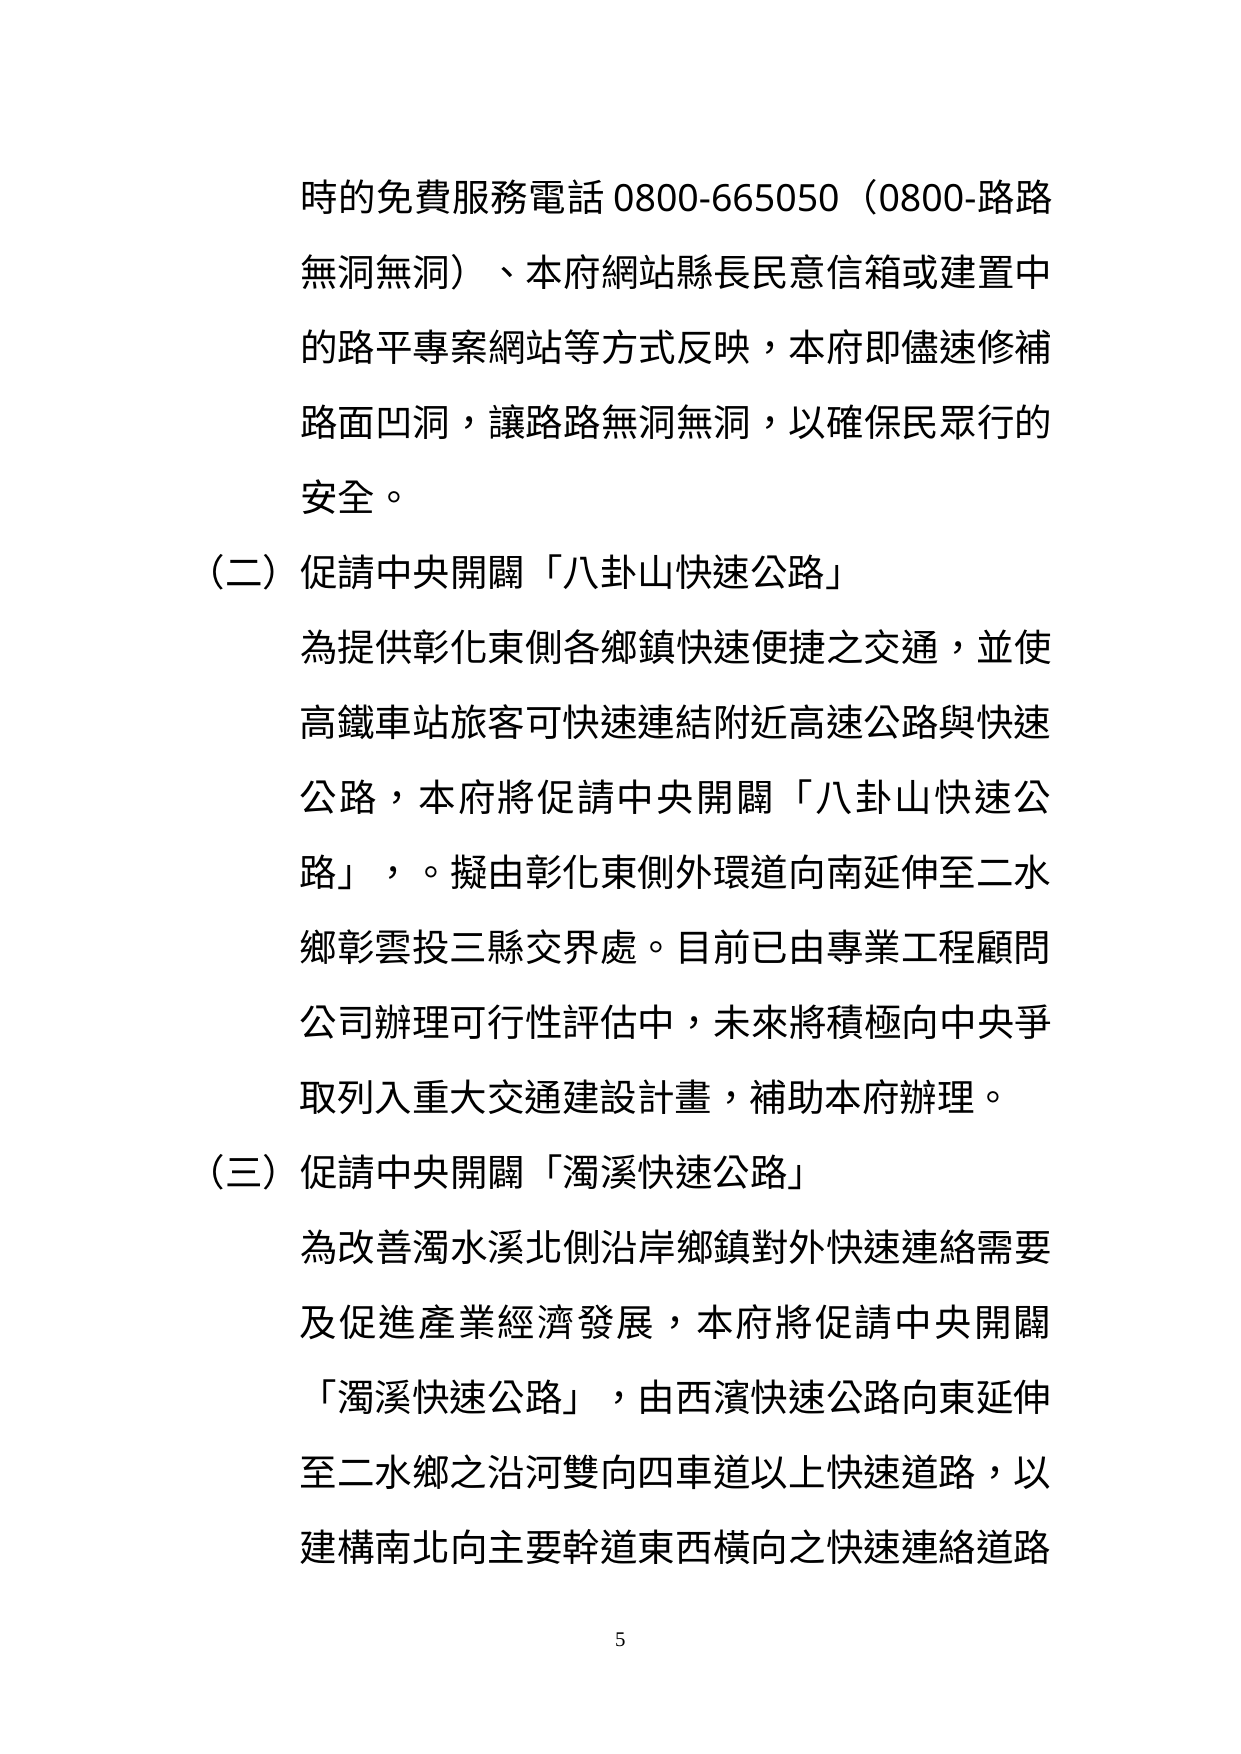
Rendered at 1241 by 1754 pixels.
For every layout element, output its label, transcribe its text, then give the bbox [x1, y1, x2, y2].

text （三）促請中央開闢「濁溪快速公路」 [187, 1132, 1053, 1207]
text 時的免費服務電話0800-665050（0800-路路無洞無洞）、本府網站縣長民意信箱或建置中的路平專案網站等方式反映，本府即儘速修補路面凹洞，讓路路無洞無洞，以確保民眾行的安全。 [300, 157, 1053, 532]
text 為改善濁水溪北側沿岸鄉鎮對外快速連絡需要及促進產業經濟發展，本府將促請中央開闢「濁溪快速公路」，由西濱快速公路向東延伸至二水鄉之沿河雙向四車道以上快速道路，以建構南北向主要幹道東西橫向之快速連絡道路。目前將先行委託專業工程顧問公司辦理興建計畫可行性評估，未來將積極向中央爭取列入重大交通建設計畫，補助本府辦理。 [299, 1207, 1053, 1582]
text 為提供彰化東側各鄉鎮快速便捷之交通，並使高鐵車站旅客可快速連結附近高速公路與快速公路，本府將促請中央開闢「八卦山快速公路」，。擬由彰化東側外環道向南延伸至二水鄉彰雲投三縣交界處。目前已由專業工程顧問公司辦理可行性評估中，未來將積極向中央爭取列入重大交通建設計畫，補助本府辦理。 [299, 607, 1053, 1132]
text （二）促請中央開闢「八卦山快速公路」 [187, 532, 1053, 607]
